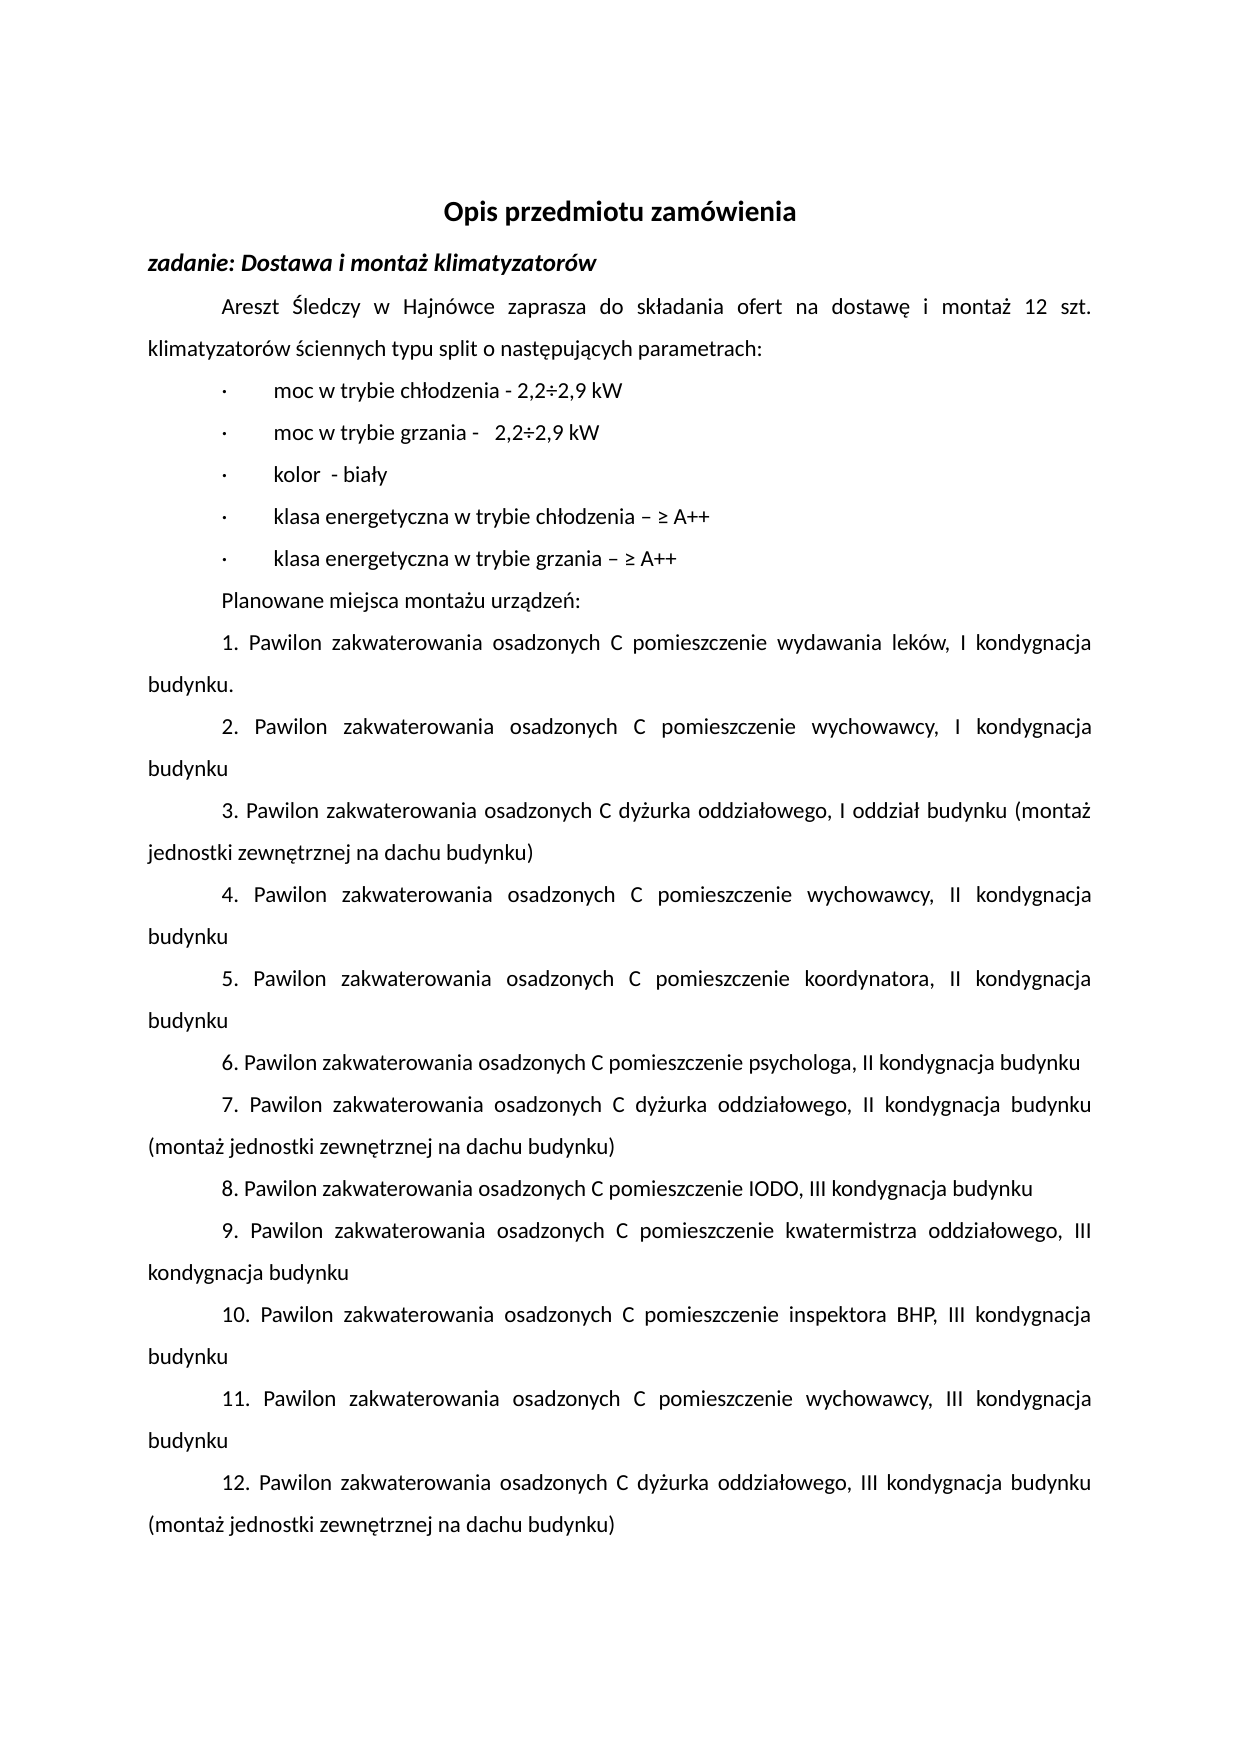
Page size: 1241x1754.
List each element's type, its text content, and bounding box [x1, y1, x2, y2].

text 6. Pawilon zakwaterowania osadzonych C pomieszczenie psychologa, II kondygnacja budynku [148, 1048, 1093, 1076]
text · moc w trybie chłodzenia - 2,2÷2,9 kW [148, 376, 1093, 404]
text · kolor - biały [148, 460, 1093, 488]
text 3. Pawilon zakwaterowania osadzonych C dyżurka oddziałowego, I oddział budynku (montaż jednostki zewnętrznej na dachu budynku) [148, 796, 1093, 866]
text 7. Pawilon zakwaterowania osadzonych C dyżurka oddziałowego, II kondygnacja budynku (montaż jednostki zewnętrznej na dachu budynku) [148, 1090, 1093, 1160]
text 11. Pawilon zakwaterowania osadzonych C pomieszczenie wychowawcy, III kondygnacja budynku [148, 1384, 1093, 1454]
text 4. Pawilon zakwaterowania osadzonych C pomieszczenie wychowawcy, II kondygnacja budynku [148, 880, 1093, 950]
text · klasa energetyczna w trybie grzania – ≥ A++ [148, 544, 1093, 572]
text Areszt Śledczy w Hajnówce zaprasza do składania ofert na dostawę i montaż 12 szt. klimatyzatorów ściennych typu split o następujących parametrach: [148, 292, 1093, 362]
text 8. Pawilon zakwaterowania osadzonych C pomieszczenie IODO, III kondygnacja budynku [148, 1174, 1093, 1202]
text 9. Pawilon zakwaterowania osadzonych C pomieszczenie kwatermistrza oddziałowego, III kondygnacja budynku [148, 1216, 1093, 1286]
subtitle Opis przedmiotu zamówienia [148, 193, 1093, 229]
text 2. Pawilon zakwaterowania osadzonych C pomieszczenie wychowawcy, I kondygnacja budynku [148, 712, 1093, 782]
text zadanie: Dostawa i montaż klimatyzatorów [148, 247, 1093, 277]
text 10. Pawilon zakwaterowania osadzonych C pomieszczenie inspektora BHP, III kondygnacja budynku [148, 1300, 1093, 1370]
text Planowane miejsca montażu urządzeń: [148, 586, 1093, 614]
text 1. Pawilon zakwaterowania osadzonych C pomieszczenie wydawania leków, I kondygnacja budynku. [148, 628, 1093, 698]
text · klasa energetyczna w trybie chłodzenia – ≥ A++ [148, 502, 1093, 530]
text 12. Pawilon zakwaterowania osadzonych C dyżurka oddziałowego, III kondygnacja budynku (montaż jednostki zewnętrznej na dachu budynku) [148, 1468, 1093, 1538]
text · moc w trybie grzania - 2,2÷2,9 kW [148, 418, 1093, 446]
text 5. Pawilon zakwaterowania osadzonych C pomieszczenie koordynatora, II kondygnacja budynku [148, 964, 1093, 1034]
